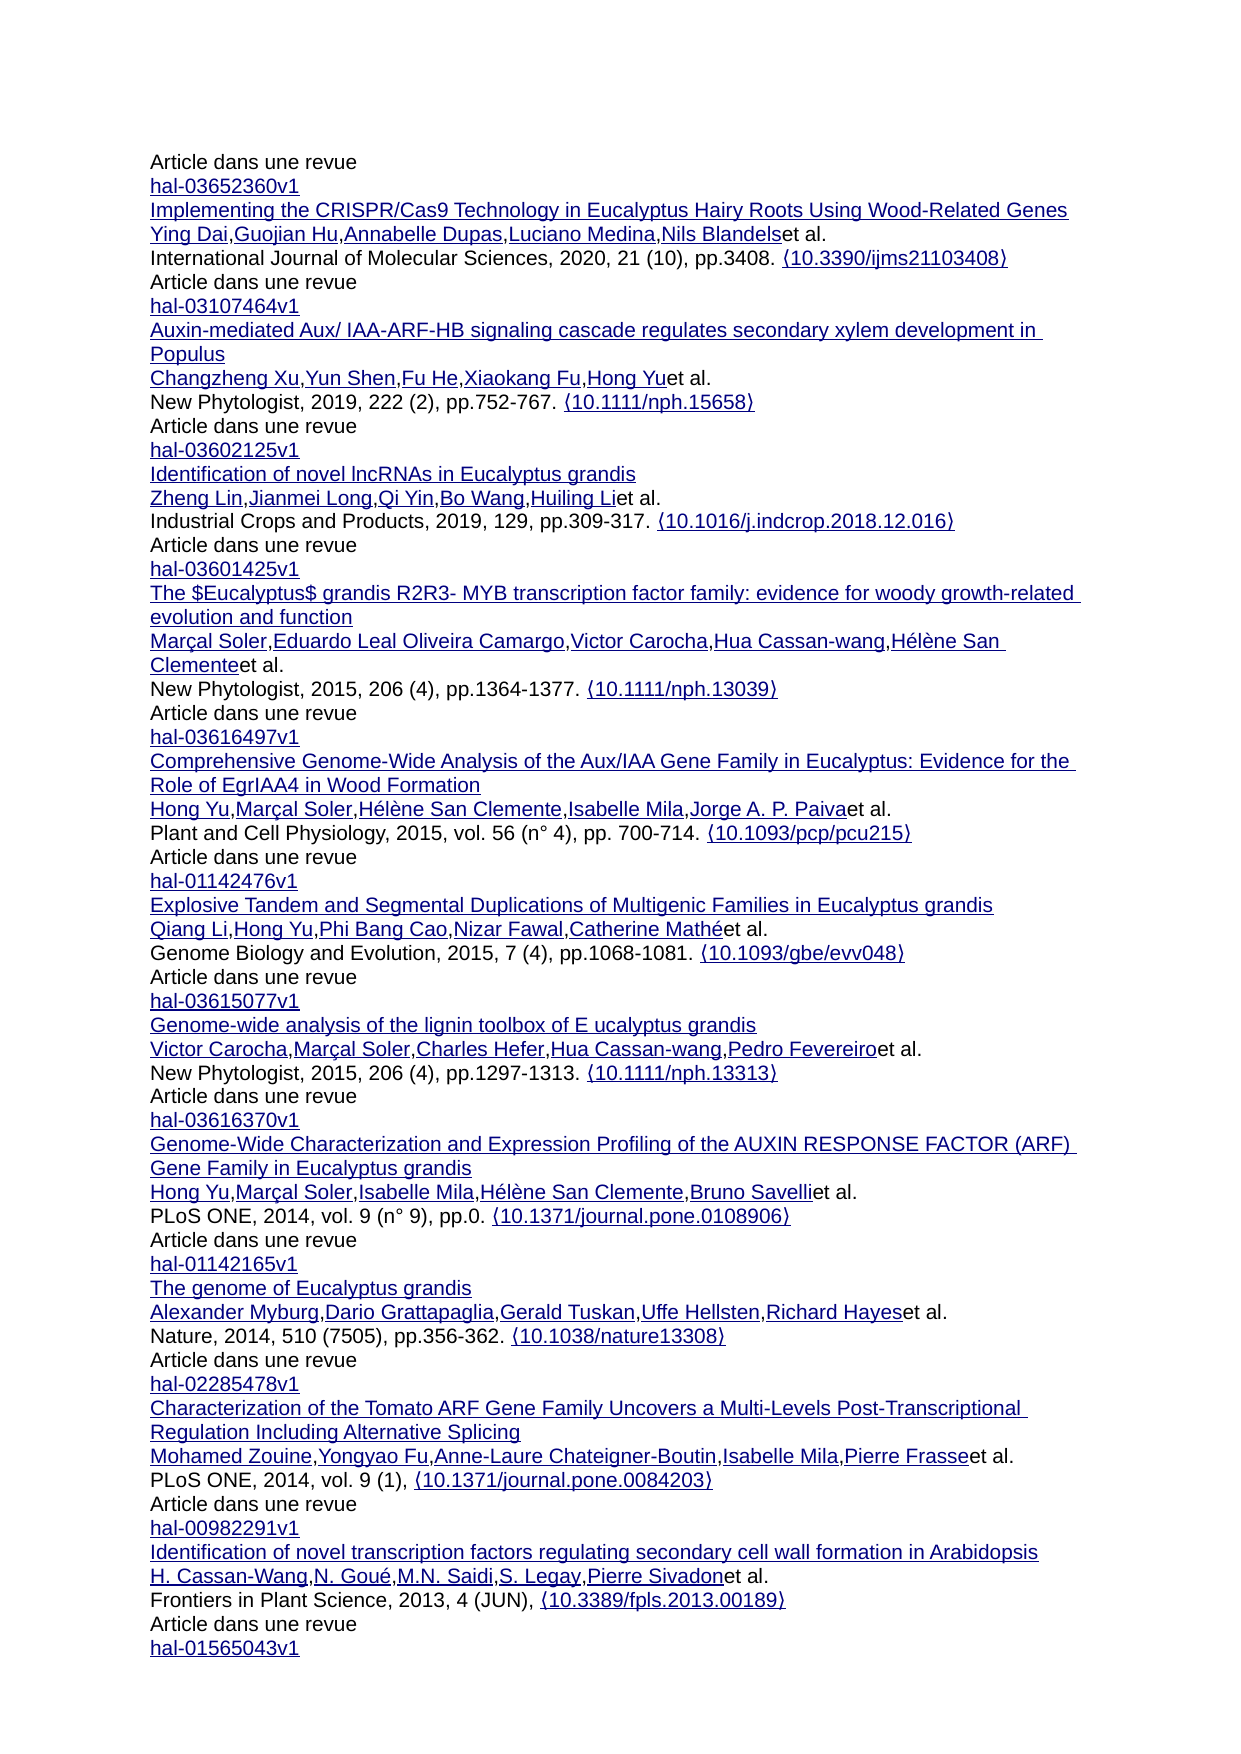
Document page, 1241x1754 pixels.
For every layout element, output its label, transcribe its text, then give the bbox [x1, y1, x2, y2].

table_cell Identification of novel transcription factors regulating secondary cell wall formation in Arabidopsis H. Cassan-Wang,N. Goué,M.N. Saidi,S. Legay,Pierre Sivadonet al. Frontiers in Plant Science, 2013, 4 (JUN), ⟨10.3389/fpls.2013.00189⟩ Article dans une revue hal-01565043v1 [150, 1540, 1090, 1659]
table_cell The genome of Eucalyptus grandis Alexander Myburg,Dario Grattapaglia,Gerald Tuskan,Uffe Hellsten,Richard Hayeset al. Nature, 2014, 510 (7505), pp.356-362. ⟨10.1038/nature13308⟩ Article dans une revue hal-02285478v1 [150, 1276, 1090, 1396]
table_cell Implementing the CRISPR/Cas9 Technology in Eucalyptus Hairy Roots Using Wood-Related Genes Ying Dai,Guojian Hu,Annabelle Dupas,Luciano Medina,Nils Blandelset al. International Journal of Molecular Sciences, 2020, 21 (10), pp.3408. ⟨10.3390/ijms21103408⟩ Article dans une revue hal-03107464v1 [150, 198, 1090, 318]
table_cell Identification of novel lncRNAs in Eucalyptus grandis Zheng Lin,Jianmei Long,Qi Yin,Bo Wang,Huiling Liet al. Industrial Crops and Products, 2019, 129, pp.309-317. ⟨10.1016/j.indcrop.2018.12.016⟩ Article dans une revue hal-03601425v1 [150, 461, 1090, 581]
table_cell Auxin‐mediated Aux/ IAA‐ARF‐HB signaling cascade regulates secondary xylem development in Populus Changzheng Xu,Yun Shen,Fu He,Xiaokang Fu,Hong Yuet al. New Phytologist, 2019, 222 (2), pp.752-767. ⟨10.1111/nph.15658⟩ Article dans une revue hal-03602125v1 [150, 318, 1090, 461]
table_cell Comprehensive Genome-Wide Analysis of the Aux/IAA Gene Family in Eucalyptus: Evidence for the Role of EgrIAA4 in Wood Formation Hong Yu,Marçal Soler,Hélène San Clemente,Isabelle Mila,Jorge A. P. Paivaet al. Plant and Cell Physiology, 2015, vol. 56 (n° 4), pp. 700-714. ⟨10.1093/pcp/pcu215⟩ Article dans une revue hal-01142476v1 [150, 749, 1090, 893]
table_cell Genome-Wide Characterization and Expression Profiling of the AUXIN RESPONSE FACTOR (ARF) Gene Family in Eucalyptus grandis Hong Yu,Marçal Soler,Isabelle Mila,Hélène San Clemente,Bruno Savelliet al. PLoS ONE, 2014, vol. 9 (n° 9), pp.0. ⟨10.1371/journal.pone.0108906⟩ Article dans une revue hal-01142165v1 [150, 1132, 1090, 1276]
table_cell Explosive Tandem and Segmental Duplications of Multigenic Families in Eucalyptus grandis Qiang Li,Hong Yu,Phi Bang Cao,Nizar Fawal,Catherine Mathéet al. Genome Biology and Evolution, 2015, 7 (4), pp.1068-1081. ⟨10.1093/gbe/evv048⟩ Article dans une revue hal-03615077v1 [150, 893, 1090, 1012]
table_cell Genome‐wide analysis of the lignin toolbox of E ucalyptus grandis Victor Carocha,Marçal Soler,Charles Hefer,Hua Cassan‐wang,Pedro Fevereiroet al. New Phytologist, 2015, 206 (4), pp.1297-1313. ⟨10.1111/nph.13313⟩ Article dans une revue hal-03616370v1 [150, 1013, 1090, 1132]
table_cell Characterization of the Tomato ARF Gene Family Uncovers a Multi-Levels Post-Transcriptional Regulation Including Alternative Splicing Mohamed Zouine,Yongyao Fu,Anne-Laure Chateigner-Boutin,Isabelle Mila,Pierre Frasseet al. PLoS ONE, 2014, vol. 9 (1), ⟨10.1371/journal.pone.0084203⟩ Article dans une revue hal-00982291v1 [150, 1396, 1090, 1539]
table_cell The $Eucalyptus$ grandis R2R3‐ MYB transcription factor family: evidence for woody growth‐related evolution and function Marçal Soler,Eduardo Leal Oliveira Camargo,Victor Carocha,Hua Cassan‐wang,Hélène San Clementeet al. New Phytologist, 2015, 206 (4), pp.1364-1377. ⟨10.1111/nph.13039⟩ Article dans une revue hal-03616497v1 [150, 581, 1090, 749]
table_cell Article dans une revue hal-03652360v1 [150, 150, 1090, 198]
